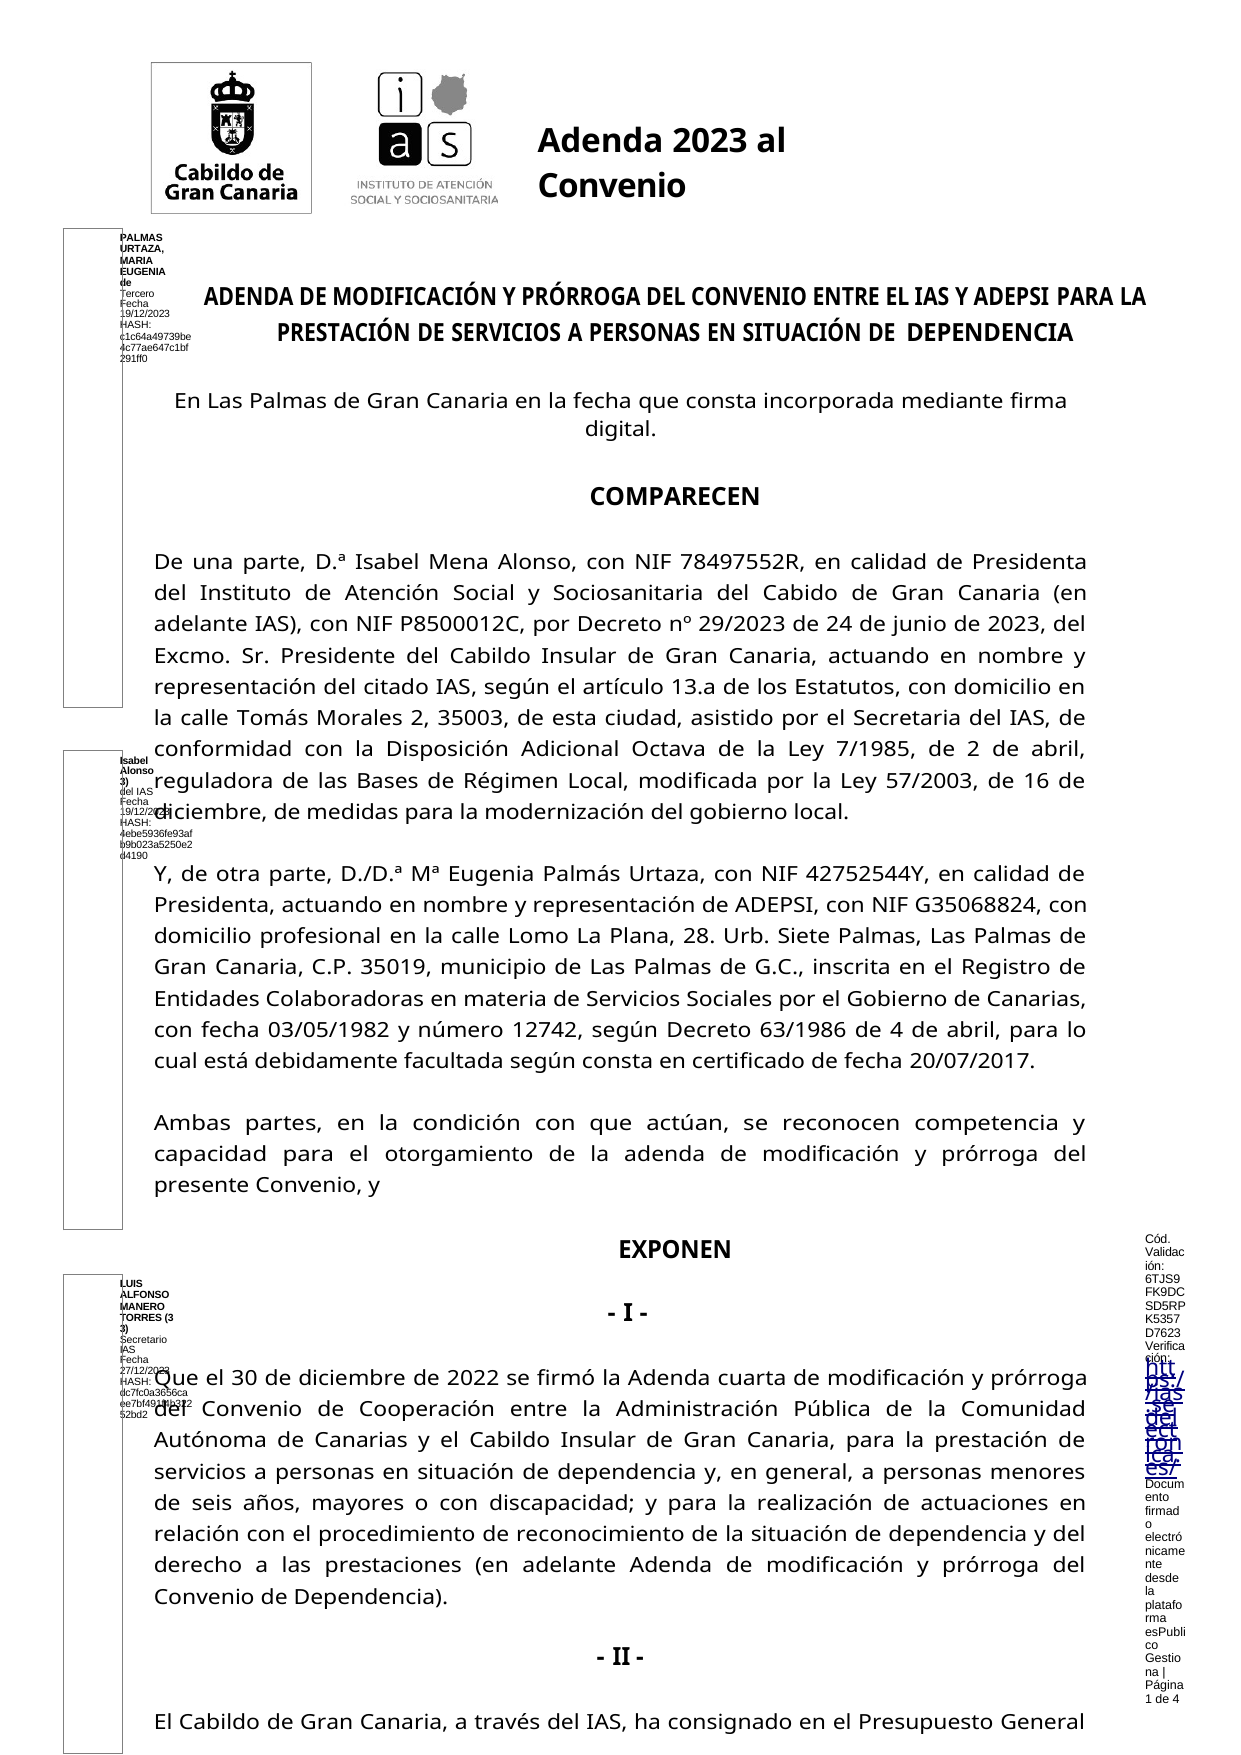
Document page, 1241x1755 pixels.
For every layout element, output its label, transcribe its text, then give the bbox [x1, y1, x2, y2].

subtitle COMPARECEN [168, 479, 1182, 513]
subtitle ADENDA DE MODIFICACIÓN Y PRÓRROGA DEL CONVENIO ENTRE EL IAS Y ADEPSI PARA LA PRESTACIÓN DE SERVICIOS A PERSONAS EN SITUACIÓN DE DEPENDENCIA [64, 229, 122, 707]
text Ambas partes, en la condición con que actúan, se reconocen competencia y capacidad para el otorgamiento de la adenda de modificación y prórroga del presente Convenio, y [153, 1108, 1087, 1199]
subtitle ADENDA DE MODIFICACIÓN Y PRÓRROGA DEL CONVENIO ENTRE EL IAS Y ADEPSI PARA LA PRESTACIÓN DE SERVICIOS A PERSONAS EN SITUACIÓN DE DEPENDENCIA [168, 279, 1182, 349]
text De una parte, D.ª Isabel Mena Alonso, con NIF 78497552R, en calidad de Presidenta del Instituto de Atención Social y Sociosanitaria del Cabido de Gran Canaria (en adelante IAS), con NIF P8500012C, por Decreto nº 29/2023 de 24 de junio de 2023, del Excmo. Sr. Presidente del Cabildo Insular de Gran Canaria, actuando en nombre y representación del citado IAS, según el artículo 13.a de los Estatutos, con domicilio en la calle Tomás Morales 2, 35003, de esta ciudad, asistido por el Secretaria del IAS, de conformidad con la Disposición Adicional Octava de la Ley 7/1985, de 2 de abril, reguladora de las Bases de Régimen Local, modificada por la Ley 57/2003, de 16 de diciembre, de medidas para la modernización del gobierno local. [64, 751, 122, 1229]
text De una parte, D.ª Isabel Mena Alonso, con NIF 78497552R, en calidad de Presidenta del Instituto de Atención Social y Sociosanitaria del Cabido de Gran Canaria (en adelante IAS), con NIF P8500012C, por Decreto nº 29/2023 de 24 de junio de 2023, del Excmo. Sr. Presidente del Cabildo Insular de Gran Canaria, actuando en nombre y representación del citado IAS, según el artículo 13.a de los Estatutos, con domicilio en la calle Tomás Morales 2, 35003, de esta ciudad, asistido por el Secretaria del IAS, de conformidad con la Disposición Adicional Octava de la Ley 7/1985, de 2 de abril, reguladora de las Bases de Régimen Local, modificada por la Ley 57/2003, de 16 de diciembre, de medidas para la modernización del gobierno local. [153, 547, 1087, 826]
text Verificación: https://ias.sedelectronica.es/ [1145, 1340, 1186, 1477]
text Que el 30 de diciembre de 2022 se firmó la Adenda cuarta de modificación y prórroga del Convenio de Cooperación entre la Administración Pública de la Comunidad Autónoma de Canarias y el Cabildo Insular de Gran Canaria, para la prestación de servicios a personas en situación de dependencia y, en general, a personas menores de seis años, mayores o con discapacidad; y para la realización de actuaciones en relación con el procedimiento de reconocimiento de la situación de dependencia y del derecho a las prestaciones (en adelante Adenda de modificación y prórroga del Convenio de Dependencia). [153, 1363, 1087, 1610]
text El Cabildo de Gran Canaria, a través del IAS, ha consignado en el Presupuesto General [153, 1707, 1087, 1736]
text Documento firmado electrónicamente desde la plataforma esPublico Gestiona | Página 1 de 4 [1145, 1477, 1186, 1706]
list I - [123, 1295, 1143, 1329]
text Y, de otra parte, D./D.ª Mª Eugenia Palmás Urtaza, con NIF 42752544Y, en calidad de Presidenta, actuando en nombre y representación de ADEPSI, con NIF G35068824, con domicilio profesional en la calle Lomo La Plana, 28. Urb. Siete Palmas, Las Palmas de Gran Canaria, C.P. 35019, municipio de Las Palmas de G.C., inscrita en el Registro de Entidades Colaboradoras en materia de Servicios Sociales por el Gobierno de Canarias, con fecha 03/05/1982 y número 12742, según Decreto 63/1986 de 4 de abril, para lo cual está debidamente facultada según consta en certificado de fecha 20/07/2017. [153, 859, 1087, 1075]
text Cód. Validación: 6TJS9FK9DCSD5RPK5357D7623 [1145, 1232, 1186, 1340]
subtitle EXPONEN [168, 1231, 1186, 1754]
text En Las Palmas de Gran Canaria en la fecha que consta incorporada mediante firma digital. [168, 386, 1073, 443]
text Que el 30 de diciembre de 2022 se firmó la Adenda cuarta de modificación y prórroga del Convenio de Cooperación entre la Administración Pública de la Comunidad Autónoma de Canarias y el Cabildo Insular de Gran Canaria, para la prestación de servicios a personas en situación de dependencia y, en general, a personas menores de seis años, mayores o con discapacidad; y para la realización de actuaciones en relación con el procedimiento de reconocimiento de la situación de dependencia y del derecho a las prestaciones (en adelante Adenda de modificación y prórroga del Convenio de Dependencia). [64, 1275, 122, 1753]
list II - [123, 1639, 1143, 1673]
